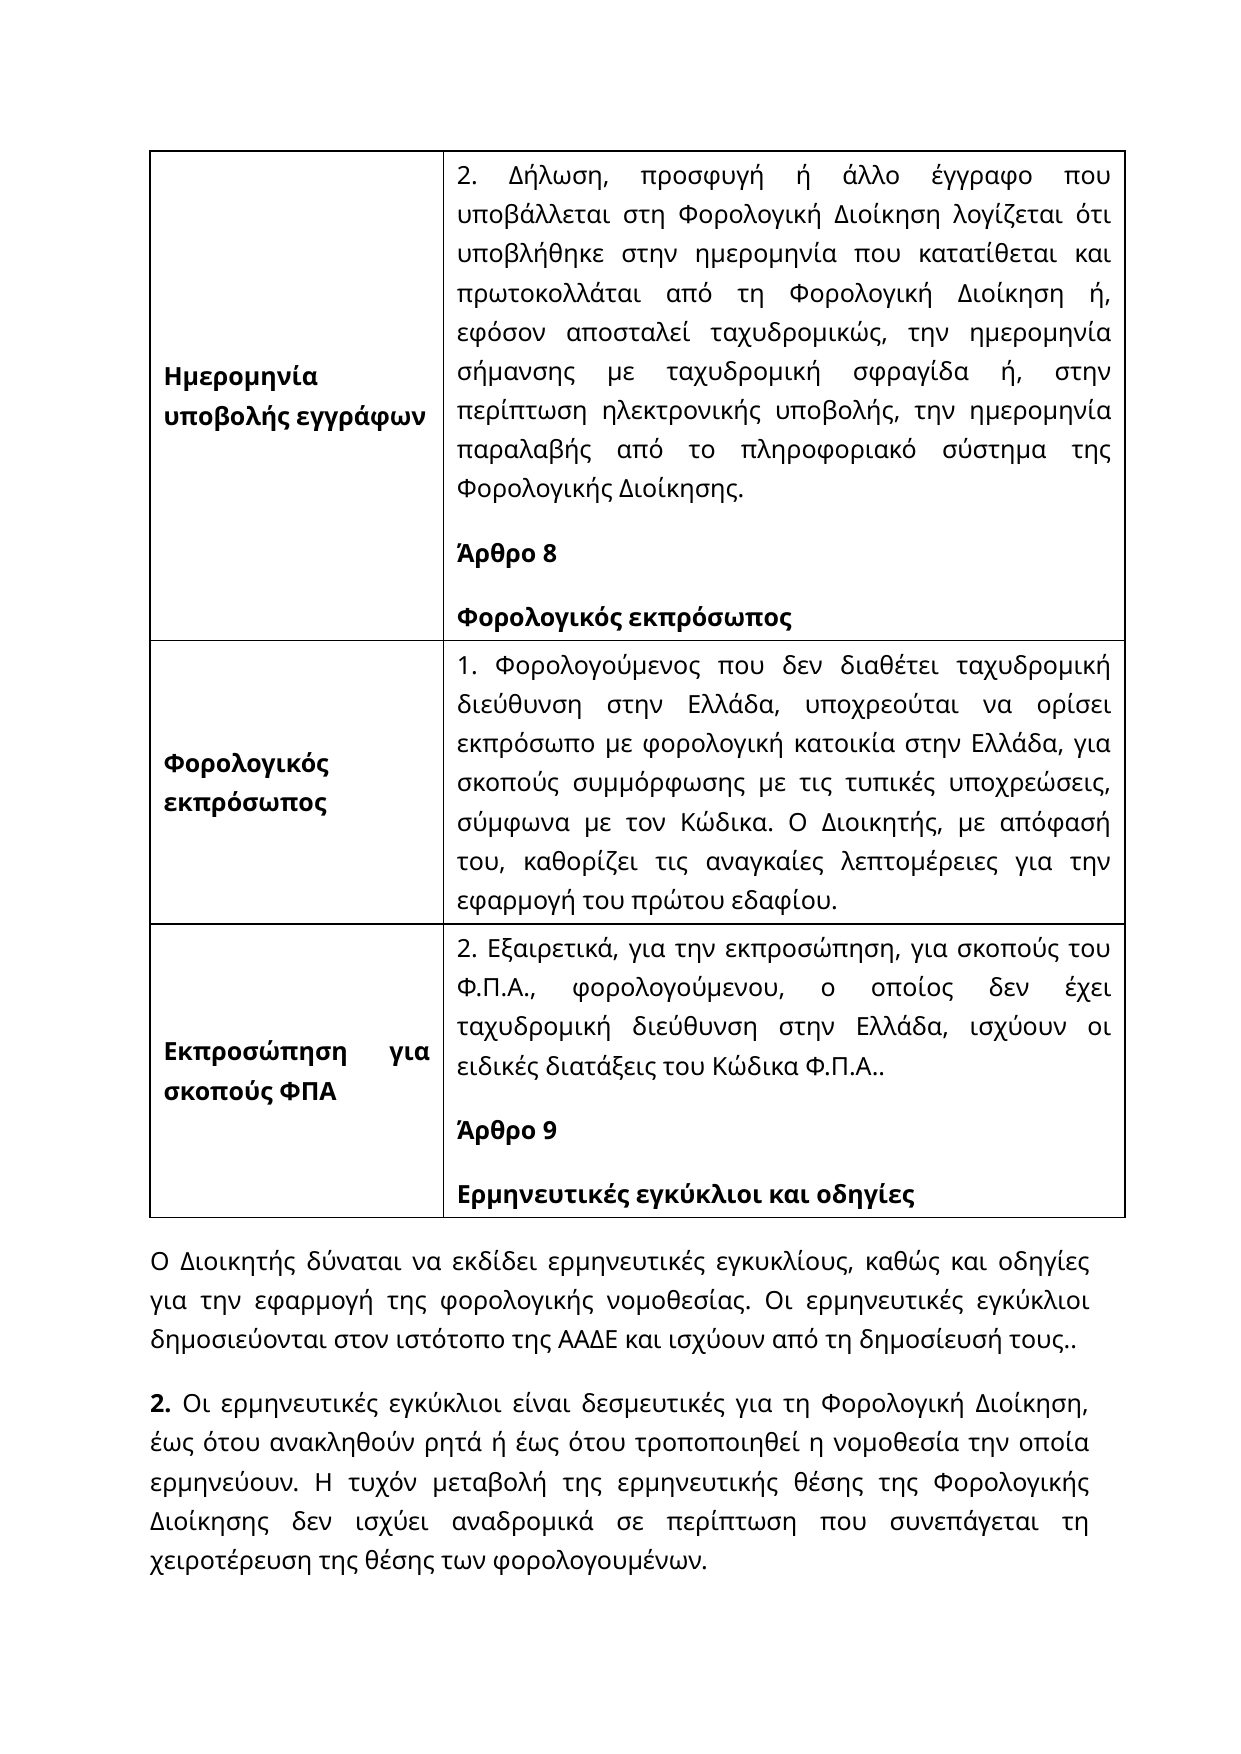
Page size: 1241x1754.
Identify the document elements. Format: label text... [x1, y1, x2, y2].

table_cell 2. Δήλωση, προσφυγή ή άλλο έγγραφο που υποβάλλεται στη Φορολογική Διοίκηση λογίζεται ότι υποβλήθηκε στην ημερομηνία που κατατίθεται και πρωτοκολλάται από τη Φορολογική Διοίκηση ή, εφόσον αποσταλεί ταχυδρομικώς, την ημερομηνία σήμανσης με ταχυδρομική σφραγίδα ή, στην περίπτωση ηλεκτρονικής υποβολής, την ημερομηνία παραλαβής από το πληροφοριακό σύστημα της Φορολογικής Διοίκησης. Άρθρο 8 Φορολογικός εκπρόσωπος [444, 152, 1124, 640]
table_cell Ημερομηνία υποβολής εγγράφων [151, 152, 443, 640]
table_cell Φορολογικός εκπρόσωπος [151, 641, 443, 923]
text Ο Διοικητής δύναται να εκδίδει ερμηνευτικές εγκυκλίους, καθώς και οδηγίες για την εφαρμογή της φορολογικής νομοθεσίας. Οι ερμηνευτικές εγκύκλιοι δημοσιεύονται στον ιστότοπο της ΑΑΔΕ και ισχύουν από τη δημοσίευσή τους.. [150, 1243, 1090, 1356]
text 2. Οι ερμηνευτικές εγκύκλιοι είναι δεσμευτικές για τη Φορολογική Διοίκηση, έως ότου ανακληθούν ρητά ή έως ότου τροποποιηθεί η νομοθεσία την οποία ερμηνεύουν. Η τυχόν μεταβολή της ερμηνευτικής θέσης της Φορολογικής Διοίκησης δεν ισχύει αναδρομικά σε περίπτωση που συνεπάγεται τη χειροτέρευση της θέσης των φορολογουμένων. [150, 1386, 1090, 1577]
table_cell Εκπροσώπηση για σκοπούς ΦΠΑ [151, 925, 443, 1217]
table_cell 1. Φορολογούμενος που δεν διαθέτει ταχυδρομική διεύθυνση στην Ελλάδα, υποχρεούται να ορίσει εκπρόσωπο με φορολογική κατοικία στην Ελλάδα, για σκοπούς συμμόρφωσης με τις τυπικές υποχρεώσεις, σύμφωνα με τον Κώδικα. Ο Διοικητής, με απόφασή του, καθορίζει τις αναγκαίες λεπτομέρειες για την εφαρμογή του πρώτου εδαφίου. [444, 641, 1124, 923]
table_cell 2. Εξαιρετικά, για την εκπροσώπηση, για σκοπούς του Φ.Π.Α., φορολογούμενου, ο οποίος δεν έχει ταχυδρομική διεύθυνση στην Ελλάδα, ισχύουν οι ειδικές διατάξεις του Κώδικα Φ.Π.Α.. Άρθρο 9 Ερμηνευτικές εγκύκλιοι και οδηγίες [444, 925, 1124, 1217]
